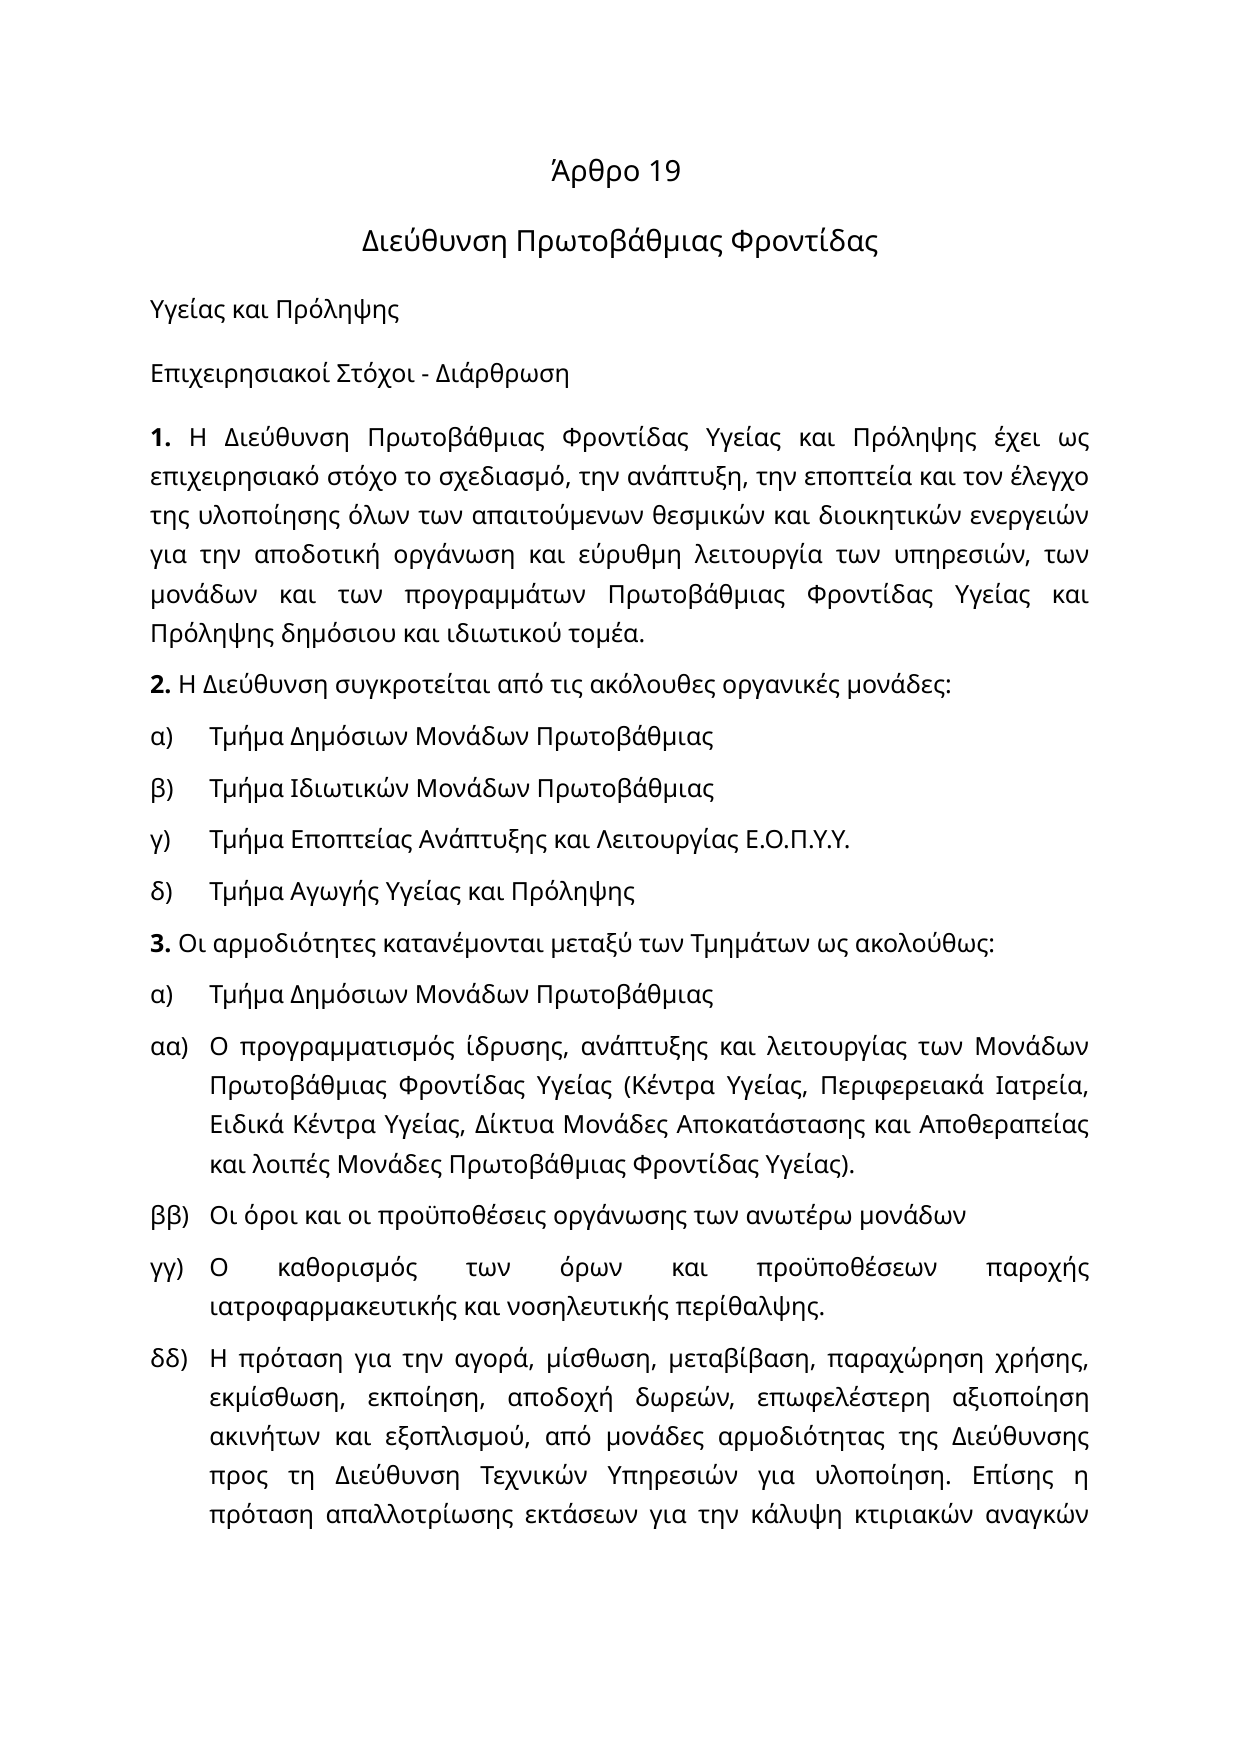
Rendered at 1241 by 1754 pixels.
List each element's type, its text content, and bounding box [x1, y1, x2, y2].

text Επιχειρησιακοί Στόχοι - Διάρθρωση [150, 355, 1090, 389]
subtitle Άρθρο 19 [150, 150, 1090, 190]
list β) Τμήμα Ιδιωτικών Μονάδων Πρωτοβάθμιας [150, 770, 1090, 804]
list δδ) Η πρόταση για την αγορά, μίσθωση, μεταβίβαση, παραχώρηση χρήσης, εκμίσθωση, εκποίηση, αποδοχή δωρεών, επωφελέστερη αξιοποίηση ακινήτων και εξοπλισμού, από μονάδες αρμοδιότητας της Διεύθυνσης προς τη Διεύθυνση Τεχνικών Υπηρεσιών για υλοποίηση. Επίσης η πρόταση απαλλοτρίωσης εκτάσεων για την κάλυψη κτιριακών αναγκών [150, 1340, 1090, 1531]
text 2. Η Διεύθυνση συγκροτείται από τις ακόλουθες οργανικές μονάδες: [150, 667, 1090, 701]
text 3. Οι αρμοδιότητες κατανέμονται μεταξύ των Τμημάτων ως ακολούθως: [150, 925, 1090, 959]
list δ) Τμήμα Αγωγής Υγείας και Πρόληψης [150, 874, 1090, 908]
list α) Τμήμα Δημόσιων Μονάδων Πρωτοβάθμιας [150, 719, 1090, 753]
list α) Τμήμα Δημόσιων Μονάδων Πρωτοβάθμιας [150, 977, 1090, 1011]
list ββ) Οι όροι και οι προϋποθέσεις οργάνωσης των ανωτέρω μονάδων [150, 1198, 1090, 1232]
list γγ) Ο καθορισμός των όρων και προϋποθέσεων παροχής ιατροφαρμακευτικής και νοσηλευτικής περίθαλψης. [150, 1249, 1090, 1323]
list αα) Ο προγραμματισμός ίδρυσης, ανάπτυξης και λειτουργίας των Μονάδων Πρωτοβάθμιας Φροντίδας Υγείας (Κέντρα Υγείας, Περιφερειακά Ιατρεία, Ειδικά Κέντρα Υγείας, Δίκτυα Μονάδες Αποκατάστασης και Αποθεραπείας και λοιπές Μονάδες Πρωτοβάθμιας Φροντίδας Υγείας). [150, 1029, 1090, 1180]
subtitle Διεύθυνση Πρωτοβάθμιας Φροντίδας [150, 221, 1090, 260]
text 1. Η Διεύθυνση Πρωτοβάθμιας Φροντίδας Υγείας και Πρόληψης έχει ως επιχειρησιακό στόχο το σχεδιασμό, την ανάπτυξη, την εποπτεία και τον έλεγχο της υλοποίησης όλων των απαιτούμενων θεσμικών και διοικητικών ενεργειών για την αποδοτική οργάνωση και εύρυθμη λειτουργία των υπηρεσιών, των μονάδων και των προγραμμάτων Πρωτοβάθμιας Φροντίδας Υγείας και Πρόληψης δημόσιου και ιδιωτικού τομέα. [150, 419, 1090, 649]
list γ) Τμήμα Εποπτείας Ανάπτυξης και Λειτουργίας Ε.Ο.Π.Υ.Υ. [150, 822, 1090, 856]
text Υγείας και Πρόληψης [150, 291, 1090, 325]
